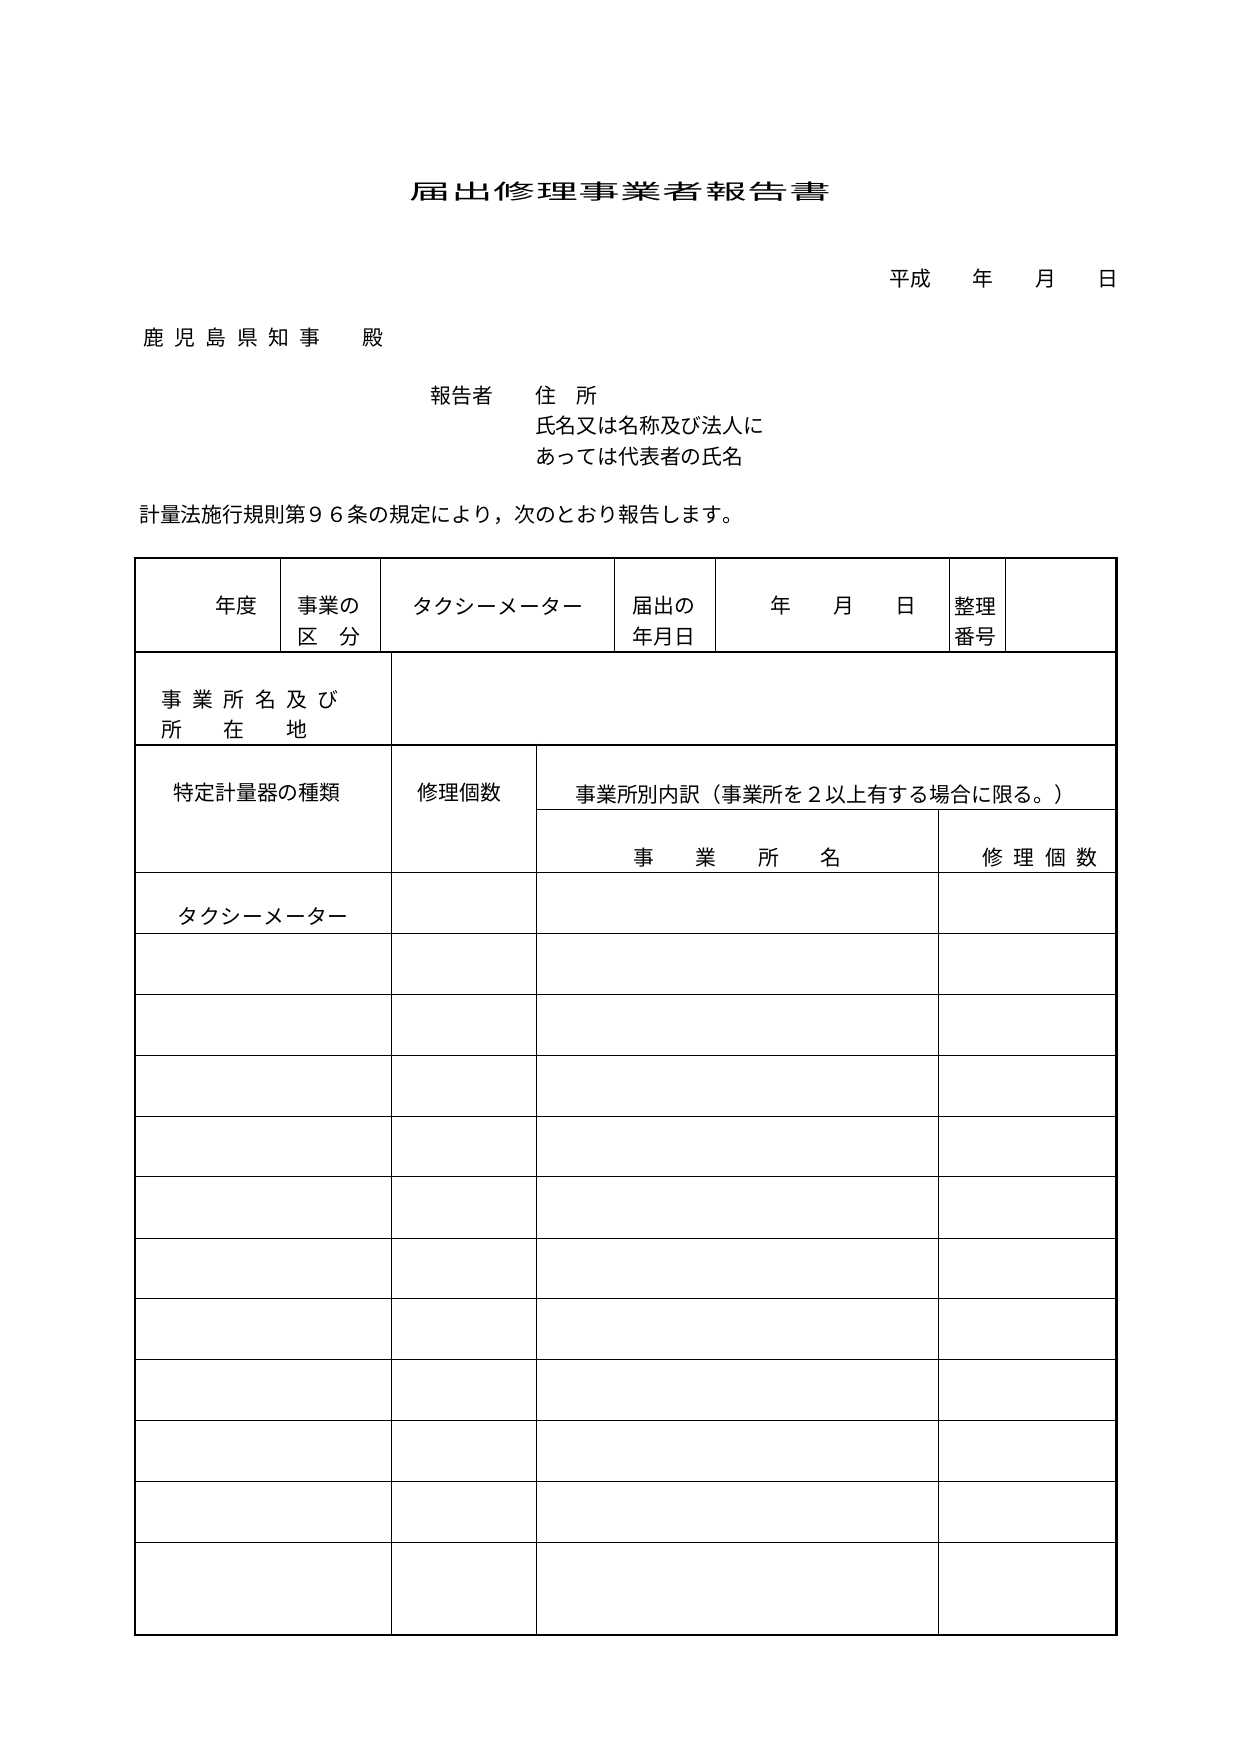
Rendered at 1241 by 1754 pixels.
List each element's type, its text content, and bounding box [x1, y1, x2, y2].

table_cell [537, 1482, 938, 1542]
table_header 事業の 区 分 [281, 559, 380, 651]
table_cell [392, 1177, 536, 1237]
text 届出修理事業者報告書 [118, 175, 1122, 205]
table_cell [939, 934, 1115, 994]
text 鹿 児 島 県 知 事 殿 [118, 321, 1122, 351]
text 氏名又は名称及び法人に [118, 410, 1122, 440]
table_cell [392, 1299, 536, 1359]
table_cell [939, 1543, 1115, 1633]
table_cell [537, 1177, 938, 1237]
table_cell [392, 1239, 536, 1298]
table_cell [939, 1299, 1115, 1359]
table_cell [392, 1056, 536, 1116]
table_cell [392, 995, 536, 1054]
table_cell [136, 1360, 391, 1420]
table_header 年度 [136, 559, 280, 651]
table_cell [136, 995, 391, 1054]
table_cell 事 業 所 名 及 び 所 在 地 [136, 653, 391, 744]
table_cell [392, 1117, 536, 1176]
table_cell [537, 1299, 938, 1359]
table_cell [939, 1056, 1115, 1116]
table_cell [939, 1239, 1115, 1298]
table_cell [392, 873, 536, 933]
table_cell [939, 1482, 1115, 1542]
table_cell 事 業 所 名 [537, 810, 938, 872]
table_cell 修 理 個 数 [939, 810, 1115, 872]
table_cell [537, 1117, 938, 1176]
table_cell [939, 1421, 1115, 1481]
table_header 年 月 日 [716, 559, 949, 651]
table_cell [939, 1177, 1115, 1237]
table_cell [392, 653, 1115, 744]
table_cell [537, 1239, 938, 1298]
table_cell [537, 995, 938, 1054]
table_header 届出の 年月日 [615, 559, 715, 651]
table_cell [537, 1056, 938, 1116]
table_cell [939, 1117, 1115, 1176]
table_cell [537, 934, 938, 994]
table_cell [136, 1239, 391, 1298]
table_cell [537, 1421, 938, 1481]
text 平成 年 月 日 [118, 262, 1122, 292]
table_cell [136, 934, 391, 994]
table_header タクシーメーター [381, 559, 614, 651]
table_cell [136, 1543, 391, 1633]
table_cell 修理個数 [392, 746, 536, 872]
text 報告者 住 所 [118, 379, 1122, 410]
table_cell [939, 995, 1115, 1054]
table_cell [939, 1360, 1115, 1420]
table_header [537, 746, 1115, 776]
table_cell [136, 1299, 391, 1359]
table_cell 特定計量器の種類 [136, 746, 391, 872]
table_header 整理 番号 [950, 559, 1005, 651]
table_cell [537, 873, 938, 933]
table_cell [537, 1543, 938, 1633]
table_cell [136, 1056, 391, 1116]
table_cell [136, 1482, 391, 1542]
table_cell [392, 1482, 536, 1542]
text あっては代表者の氏名 [118, 440, 1122, 470]
table_cell [939, 873, 1115, 933]
table_cell [136, 1117, 391, 1176]
table_cell [392, 934, 536, 994]
table_cell タクシーメーター [136, 873, 391, 933]
table_cell 事業所別内訳（事業所を２以上有する場合に限る。） [537, 776, 1115, 809]
table_cell [136, 1177, 391, 1237]
table_cell [537, 1360, 938, 1420]
table_header [1006, 559, 1115, 651]
table_cell [392, 1421, 536, 1481]
table_cell [392, 1360, 536, 1420]
table_cell [136, 1421, 391, 1481]
table_cell [392, 1543, 536, 1633]
text 計量法施行規則第９６条の規定により，次のとおり報告します。 [118, 498, 1122, 529]
